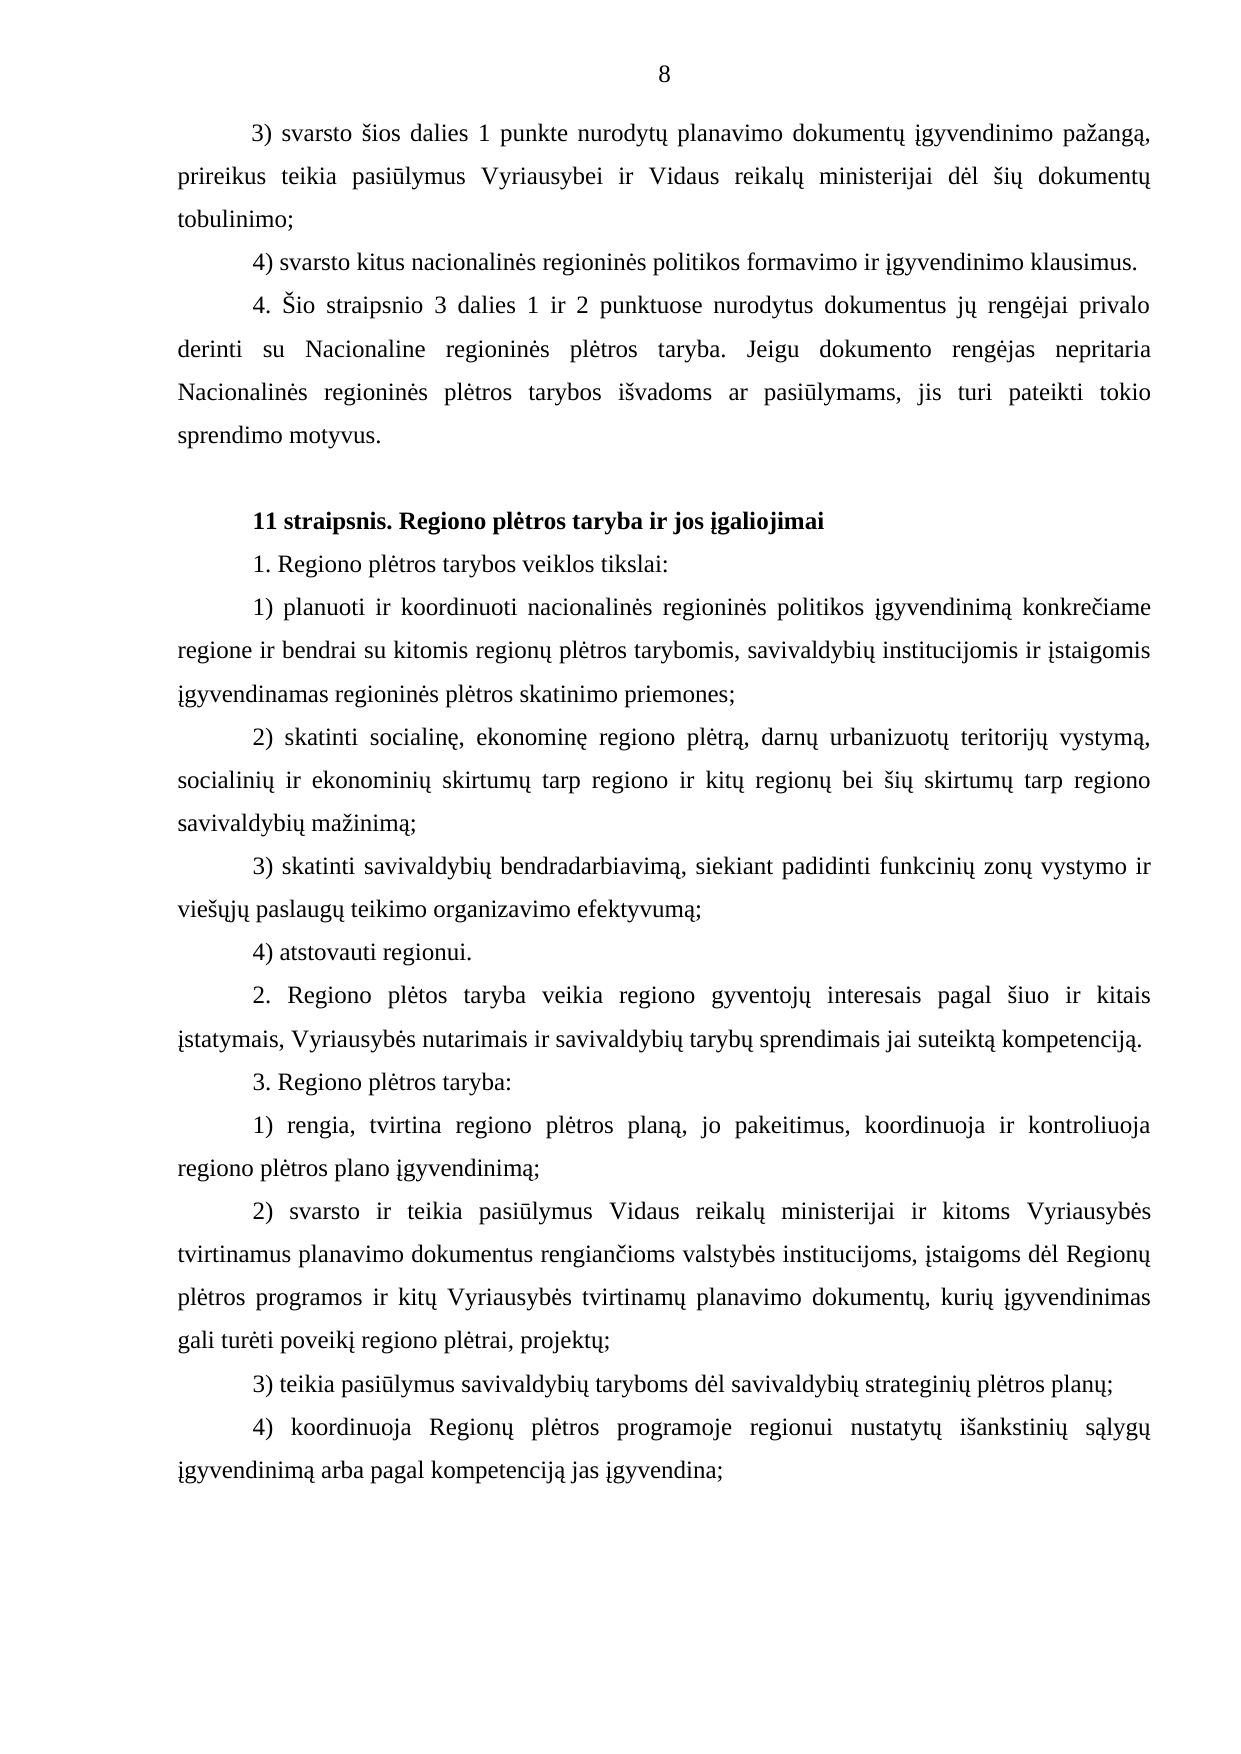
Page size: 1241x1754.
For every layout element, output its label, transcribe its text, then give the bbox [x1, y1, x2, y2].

text 2) svarsto ir teikia pasiūlymus Vidaus reikalų ministerijai ir kitoms Vyriausybės tvirtinamus planavimo dokumentus rengiančioms valstybės institucijoms, įstaigoms dėl Regionų plėtros programos ir kitų Vyriausybės tvirtinamų planavimo dokumentų, kurių įgyvendinimas gali turėti poveikį regiono plėtrai, projektų; [177, 1196, 1152, 1354]
text 4. Šio straipsnio 3 dalies 1 ir 2 punktuose nurodytus dokumentus jų rengėjai privalo derinti su Nacionaline regioninės plėtros taryba. Jeigu dokumento rengėjas nepritaria Nacionalinės regioninės plėtros tarybos išvadoms ar pasiūlymams, jis turi pateikti tokio sprendimo motyvus. [177, 291, 1152, 449]
text 3) teikia pasiūlymus savivaldybių taryboms dėl savivaldybių strateginių plėtros planų; [177, 1369, 1152, 1397]
text 2. Regiono plėtos taryba veikia regiono gyventojų interesais pagal šiuo ir kitais įstatymais, Vyriausybės nutarimais ir savivaldybių tarybų sprendimais jai suteiktą kompetenciją. [177, 981, 1152, 1052]
text 1. Regiono plėtros tarybos veiklos tikslai: [177, 549, 1152, 578]
text 4) koordinuoja Regionų plėtros programoje regionui nustatytų išankstinių sąlygų įgyvendinimą arba pagal kompetenciją jas įgyvendina; [177, 1412, 1152, 1484]
text 1) planuoti ir koordinuoti nacionalinės regioninės politikos įgyvendinimą konkrečiame regione ir bendrai su kitomis regionų plėtros tarybomis, savivaldybių institucijomis ir įstaigomis įgyvendinamas regioninės plėtros skatinimo priemones; [177, 592, 1152, 707]
text 4) atstovauti regionui. [177, 937, 1152, 966]
text 4) svarsto kitus nacionalinės regioninės politikos formavimo ir įgyvendinimo klausimus. [177, 247, 1152, 276]
text 3) svarsto šios dalies 1 punkte nurodytų planavimo dokumentų įgyvendinimo pažangą, prireikus teikia pasiūlymus Vyriausybei ir Vidaus reikalų ministerijai dėl šių dokumentų tobulinimo; [177, 118, 1152, 233]
text 3. Regiono plėtros taryba: [177, 1067, 1152, 1096]
text 1) rengia, tvirtina regiono plėtros planą, jo pakeitimus, koordinuoja ir kontroliuoja regiono plėtros plano įgyvendinimą; [177, 1110, 1152, 1182]
text 11 straipsnis. Regiono plėtros taryba ir jos įgaliojimai [177, 506, 1152, 535]
text 2) skatinti socialinę, ekonominę regiono plėtrą, darnų urbanizuotų teritorijų vystymą, socialinių ir ekonominių skirtumų tarp regiono ir kitų regionų bei šių skirtumų tarp regiono savivaldybių mažinimą; [177, 722, 1152, 837]
text 3) skatinti savivaldybių bendradarbiavimą, siekiant padidinti funkcinių zonų vystymo ir viešųjų paslaugų teikimo organizavimo efektyvumą; [177, 851, 1152, 923]
